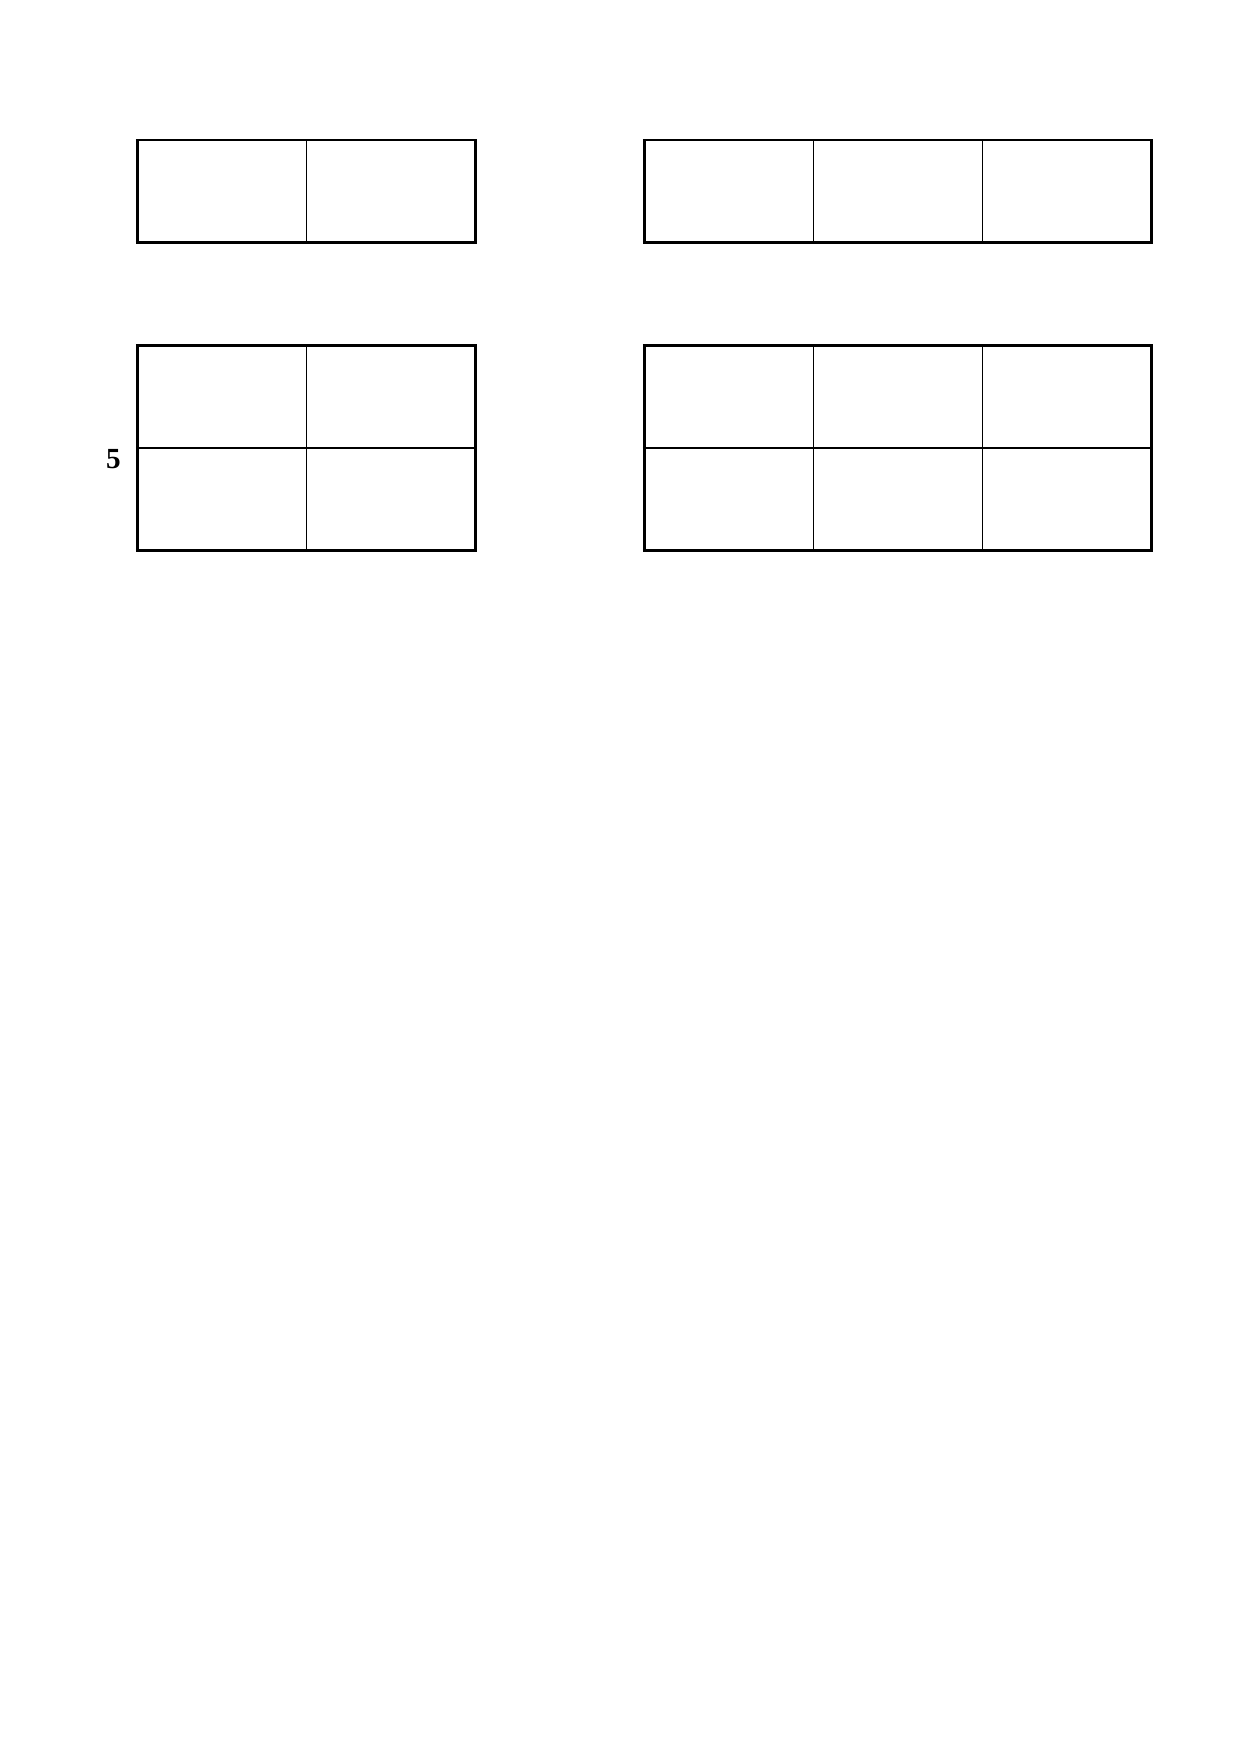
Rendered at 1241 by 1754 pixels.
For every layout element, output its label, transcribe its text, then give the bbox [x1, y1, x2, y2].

table_cell [983, 449, 1150, 549]
table_cell [476, 241, 644, 344]
table_cell [646, 449, 813, 549]
table_cell [477, 447, 643, 549]
table_cell [646, 347, 813, 447]
table_cell [644, 244, 813, 344]
table_cell [89, 241, 137, 344]
table_cell [814, 449, 982, 549]
table_cell [477, 139, 643, 241]
table_cell [814, 347, 982, 447]
table_cell [307, 449, 474, 549]
table_cell [814, 141, 982, 241]
table_cell [307, 347, 474, 447]
table_cell [139, 449, 306, 549]
table_cell [138, 244, 306, 344]
table_cell 5 [89, 344, 136, 549]
table_cell [983, 347, 1150, 447]
table_cell [477, 344, 643, 447]
table_cell [139, 141, 306, 241]
table_cell [89, 139, 136, 241]
table_cell [983, 244, 1152, 344]
table_cell [646, 141, 813, 241]
table_cell [139, 347, 306, 447]
table_cell [306, 244, 476, 344]
table_cell [307, 141, 474, 241]
table_cell [814, 244, 982, 344]
table_cell [983, 141, 1150, 241]
